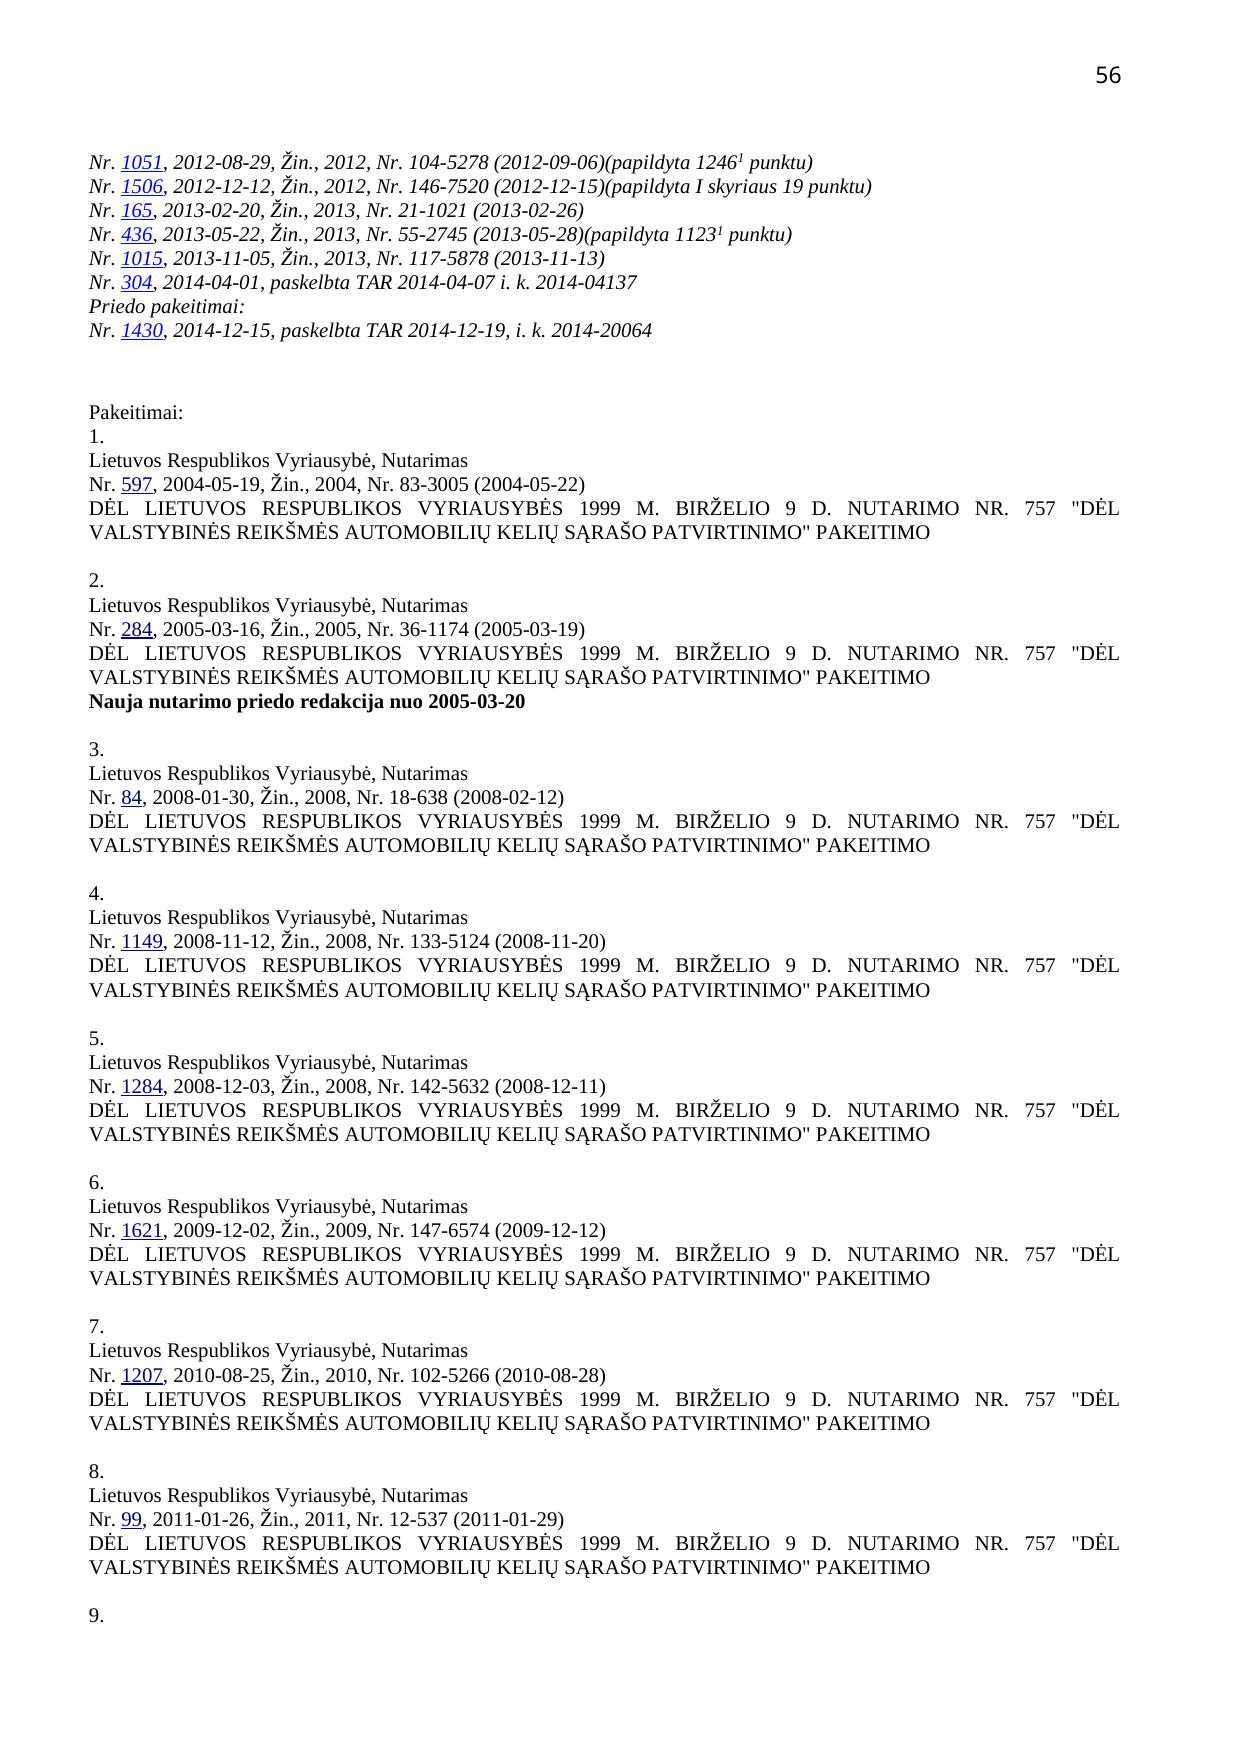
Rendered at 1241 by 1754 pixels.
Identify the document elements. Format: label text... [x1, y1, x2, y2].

text Lietuvos Respublikos Vyriausybė, Nutarimas [89, 1194, 1121, 1218]
text DĖL LIETUVOS RESPUBLIKOS VYRIAUSYBĖS 1999 M. BIRŽELIO 9 D. NUTARIMO NR. 757 "DĖL VALSTYBINĖS REIKŠMĖS AUTOMOBILIŲ KELIŲ SĄRAŠO PATVIRTINIMO" PAKEITIMO [89, 809, 1121, 857]
text Pakeitimai: [89, 400, 1121, 424]
text Nr. 1506, 2012-12-12, Žin., 2012, Nr. 146-7520 (2012-12-15)(papildyta I skyriaus 19 punktu) [89, 174, 1121, 198]
text DĖL LIETUVOS RESPUBLIKOS VYRIAUSYBĖS 1999 M. BIRŽELIO 9 D. NUTARIMO NR. 757 "DĖL VALSTYBINĖS REIKŠMĖS AUTOMOBILIŲ KELIŲ SĄRAŠO PATVIRTINIMO" PAKEITIMO [89, 641, 1121, 689]
text 2. [89, 568, 1121, 592]
text Lietuvos Respublikos Vyriausybė, Nutarimas [89, 448, 1121, 472]
text Lietuvos Respublikos Vyriausybė, Nutarimas [89, 1050, 1121, 1074]
text 8. [89, 1459, 1121, 1483]
text Nauja nutarimo priedo redakcija nuo 2005-03-20 [89, 689, 1121, 713]
text DĖL LIETUVOS RESPUBLIKOS VYRIAUSYBĖS 1999 M. BIRŽELIO 9 D. NUTARIMO NR. 757 "DĖL VALSTYBINĖS REIKŠMĖS AUTOMOBILIŲ KELIŲ SĄRAŠO PATVIRTINIMO" PAKEITIMO [89, 1387, 1121, 1435]
text Nr. 1051, 2012-08-29, Žin., 2012, Nr. 104-5278 (2012-09-06)(papildyta 12461 punktu) [89, 150, 1121, 174]
text Nr. 84, 2008-01-30, Žin., 2008, Nr. 18-638 (2008-02-12) [89, 785, 1121, 809]
text DĖL LIETUVOS RESPUBLIKOS VYRIAUSYBĖS 1999 M. BIRŽELIO 9 D. NUTARIMO NR. 757 "DĖL VALSTYBINĖS REIKŠMĖS AUTOMOBILIŲ KELIŲ SĄRAŠO PATVIRTINIMO" PAKEITIMO [89, 1242, 1121, 1290]
text DĖL LIETUVOS RESPUBLIKOS VYRIAUSYBĖS 1999 M. BIRŽELIO 9 D. NUTARIMO NR. 757 "DĖL VALSTYBINĖS REIKŠMĖS AUTOMOBILIŲ KELIŲ SĄRAŠO PATVIRTINIMO" PAKEITIMO [89, 1098, 1121, 1146]
text Nr. 436, 2013-05-22, Žin., 2013, Nr. 55-2745 (2013-05-28)(papildyta 11231 punktu) [89, 222, 1121, 246]
text Lietuvos Respublikos Vyriausybė, Nutarimas [89, 761, 1121, 785]
text Nr. 1284, 2008-12-03, Žin., 2008, Nr. 142-5632 (2008-12-11) [89, 1074, 1121, 1098]
text 4. [89, 881, 1121, 905]
text DĖL LIETUVOS RESPUBLIKOS VYRIAUSYBĖS 1999 M. BIRŽELIO 9 D. NUTARIMO NR. 757 "DĖL VALSTYBINĖS REIKŠMĖS AUTOMOBILIŲ KELIŲ SĄRAŠO PATVIRTINIMO" PAKEITIMO [89, 496, 1121, 544]
text Nr. 1149, 2008-11-12, Žin., 2008, Nr. 133-5124 (2008-11-20) [89, 929, 1121, 953]
text 7. [89, 1314, 1121, 1338]
text DĖL LIETUVOS RESPUBLIKOS VYRIAUSYBĖS 1999 M. BIRŽELIO 9 D. NUTARIMO NR. 757 "DĖL VALSTYBINĖS REIKŠMĖS AUTOMOBILIŲ KELIŲ SĄRAŠO PATVIRTINIMO" PAKEITIMO [89, 1531, 1121, 1579]
text Priedo pakeitimai: [89, 294, 1121, 318]
text 6. [89, 1170, 1121, 1194]
text Nr. 1015, 2013-11-05, Žin., 2013, Nr. 117-5878 (2013-11-13) [89, 246, 1121, 270]
text 3. [89, 737, 1121, 761]
text Nr. 597, 2004-05-19, Žin., 2004, Nr. 83-3005 (2004-05-22) [89, 472, 1121, 496]
text Lietuvos Respublikos Vyriausybė, Nutarimas [89, 1338, 1121, 1362]
text 5. [89, 1026, 1121, 1050]
text Nr. 99, 2011-01-26, Žin., 2011, Nr. 12-537 (2011-01-29) [89, 1507, 1121, 1531]
text 1. [89, 424, 1121, 448]
text Lietuvos Respublikos Vyriausybė, Nutarimas [89, 1483, 1121, 1507]
text DĖL LIETUVOS RESPUBLIKOS VYRIAUSYBĖS 1999 M. BIRŽELIO 9 D. NUTARIMO NR. 757 "DĖL VALSTYBINĖS REIKŠMĖS AUTOMOBILIŲ KELIŲ SĄRAŠO PATVIRTINIMO" PAKEITIMO [89, 953, 1121, 1002]
text Nr. 304, 2014-04-01, paskelbta TAR 2014-04-07 i. k. 2014-04137 [89, 270, 1121, 294]
text Nr. 284, 2005-03-16, Žin., 2005, Nr. 36-1174 (2005-03-19) [89, 617, 1121, 641]
text Nr. 165, 2013-02-20, Žin., 2013, Nr. 21-1021 (2013-02-26) [89, 198, 1121, 222]
text Lietuvos Respublikos Vyriausybė, Nutarimas [89, 592, 1121, 617]
text Lietuvos Respublikos Vyriausybė, Nutarimas [89, 905, 1121, 929]
text Nr. 1621, 2009-12-02, Žin., 2009, Nr. 147-6574 (2009-12-12) [89, 1218, 1121, 1242]
text 9. [89, 1603, 1121, 1627]
text Nr. 1430, 2014-12-15, paskelbta TAR 2014-12-19, i. k. 2014-20064 [89, 318, 1121, 342]
text Nr. 1207, 2010-08-25, Žin., 2010, Nr. 102-5266 (2010-08-28) [89, 1362, 1121, 1387]
